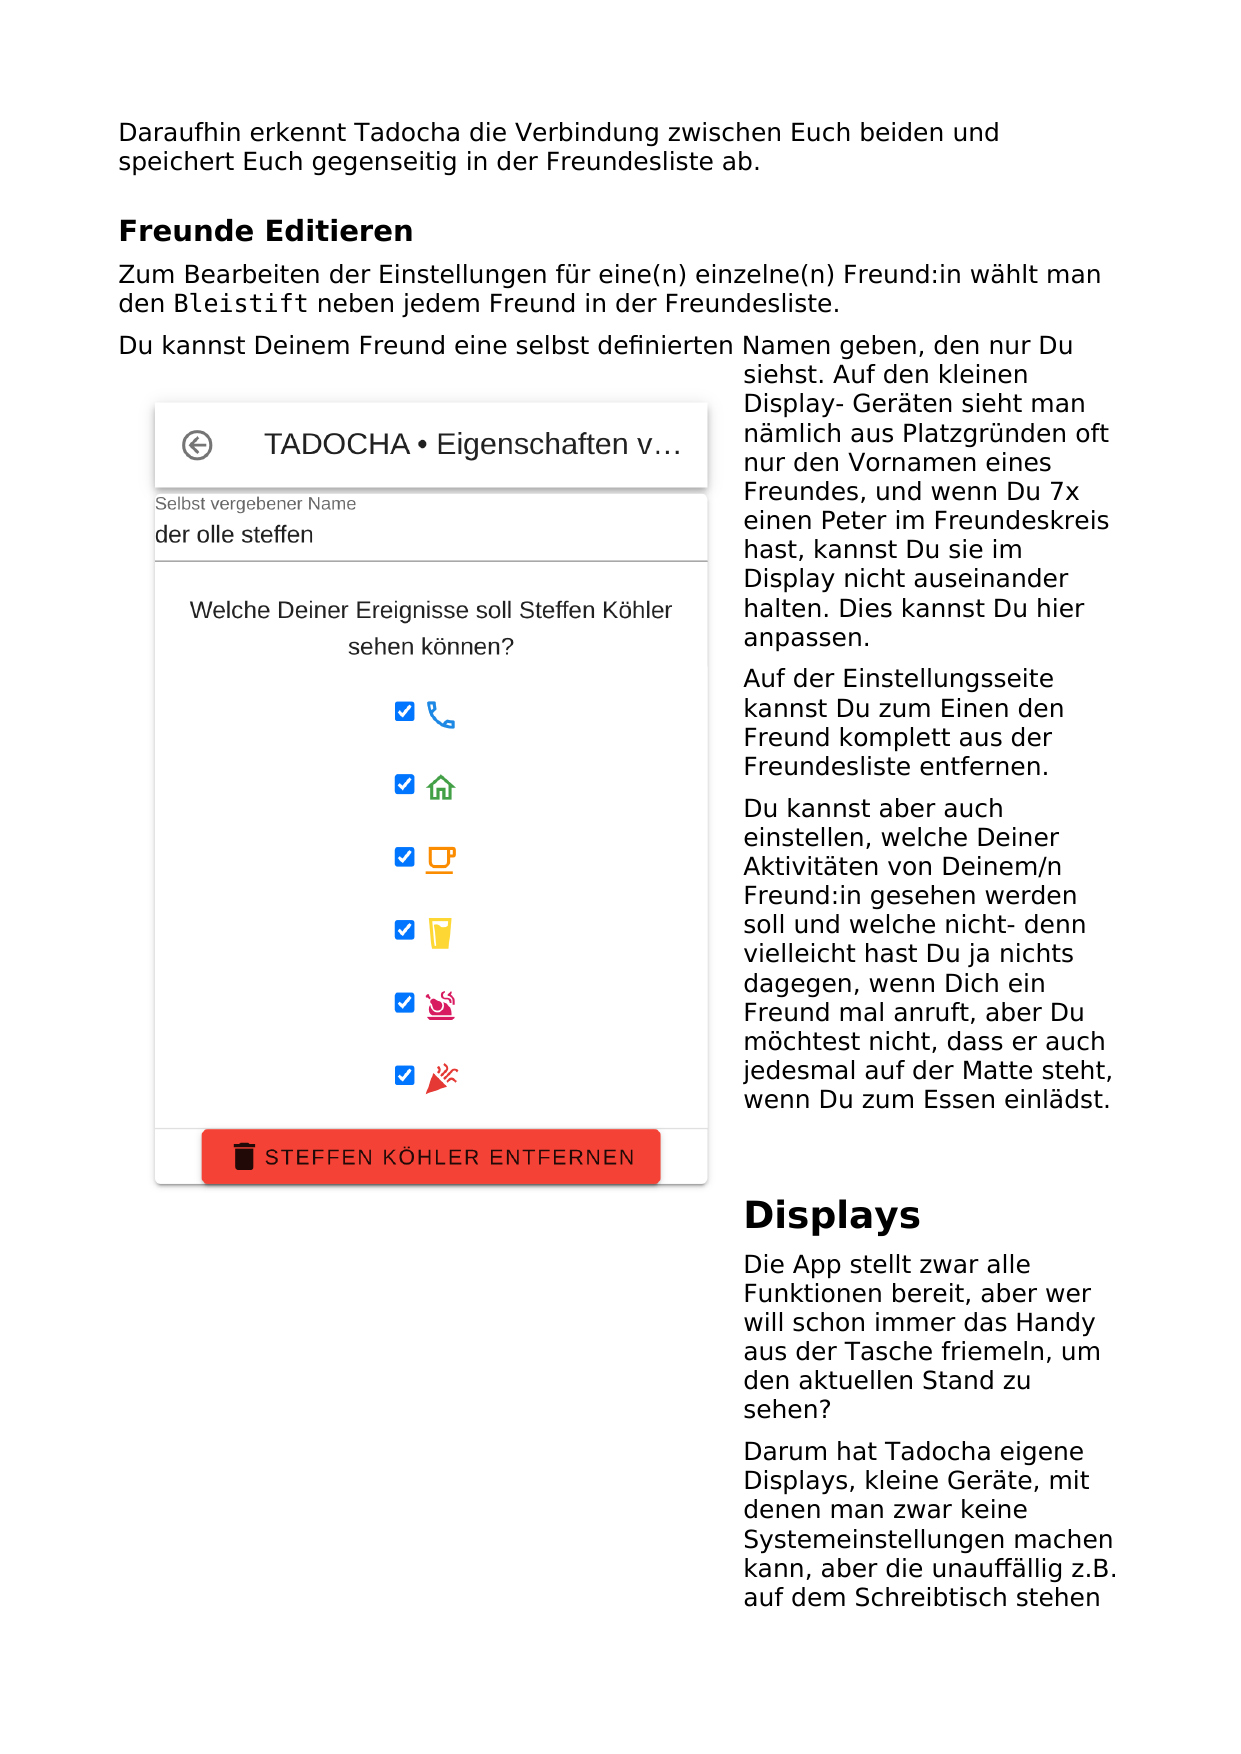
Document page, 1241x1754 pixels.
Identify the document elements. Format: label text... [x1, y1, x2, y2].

text Du kannst Deinem Freund eine selbst definierten Namen geben, den nur Du siehst. Auf den kleinen Display- Geräten sieht man nämlich aus Platzgründen oft nur den Vornamen eines Freundes, und wenn Du 7x einen Peter im Freundeskreis hast, kannst Du sie im Display nicht auseinander halten. Dies kannst Du hier anpassen. [118, 331, 1122, 652]
subtitle Freunde Editieren [118, 214, 1122, 248]
text Darum hat Tadocha eigene Displays, kleine Geräte, mit denen man zwar keine Systemeinstellungen machen kann, aber die unauffällig z.B. auf dem Schreibtisch stehen [744, 1437, 1122, 1612]
text Die App stellt zwar alle Funktionen bereit, aber wer will schon immer das Handy aus der Tasche friemeln, um den aktuellen Stand zu sehen? [744, 1250, 1122, 1425]
text Du kannst aber auch einstellen, welche Deiner Aktivitäten von Deinem/n Freund:in gesehen werden soll und welche nicht- denn vielleicht hast Du ja nichts dagegen, wenn Dich ein Freund mal anruft, aber Du möchtest nicht, dass er auch jedesmal auf der Matte steht, wenn Du zum Essen einlädst. [744, 794, 1122, 1114]
text Zum Bearbeiten der Einstellungen für eine(n) einzelne(n) Freund:in wählt man den Bleistift neben jedem Freund in der Freundesliste. [118, 260, 1122, 319]
subtitle Displays [744, 1194, 1122, 1237]
text Daraufhin erkennt Tadocha die Verbindung zwischen Euch beiden und speichert Euch gegenseitig in der Freundesliste ab. [118, 118, 1122, 176]
picture [118, 366, 744, 1754]
text Auf der Einstellungsseite kannst Du zum Einen den Freund komplett aus der Freundesliste entfernen. [744, 664, 1122, 781]
